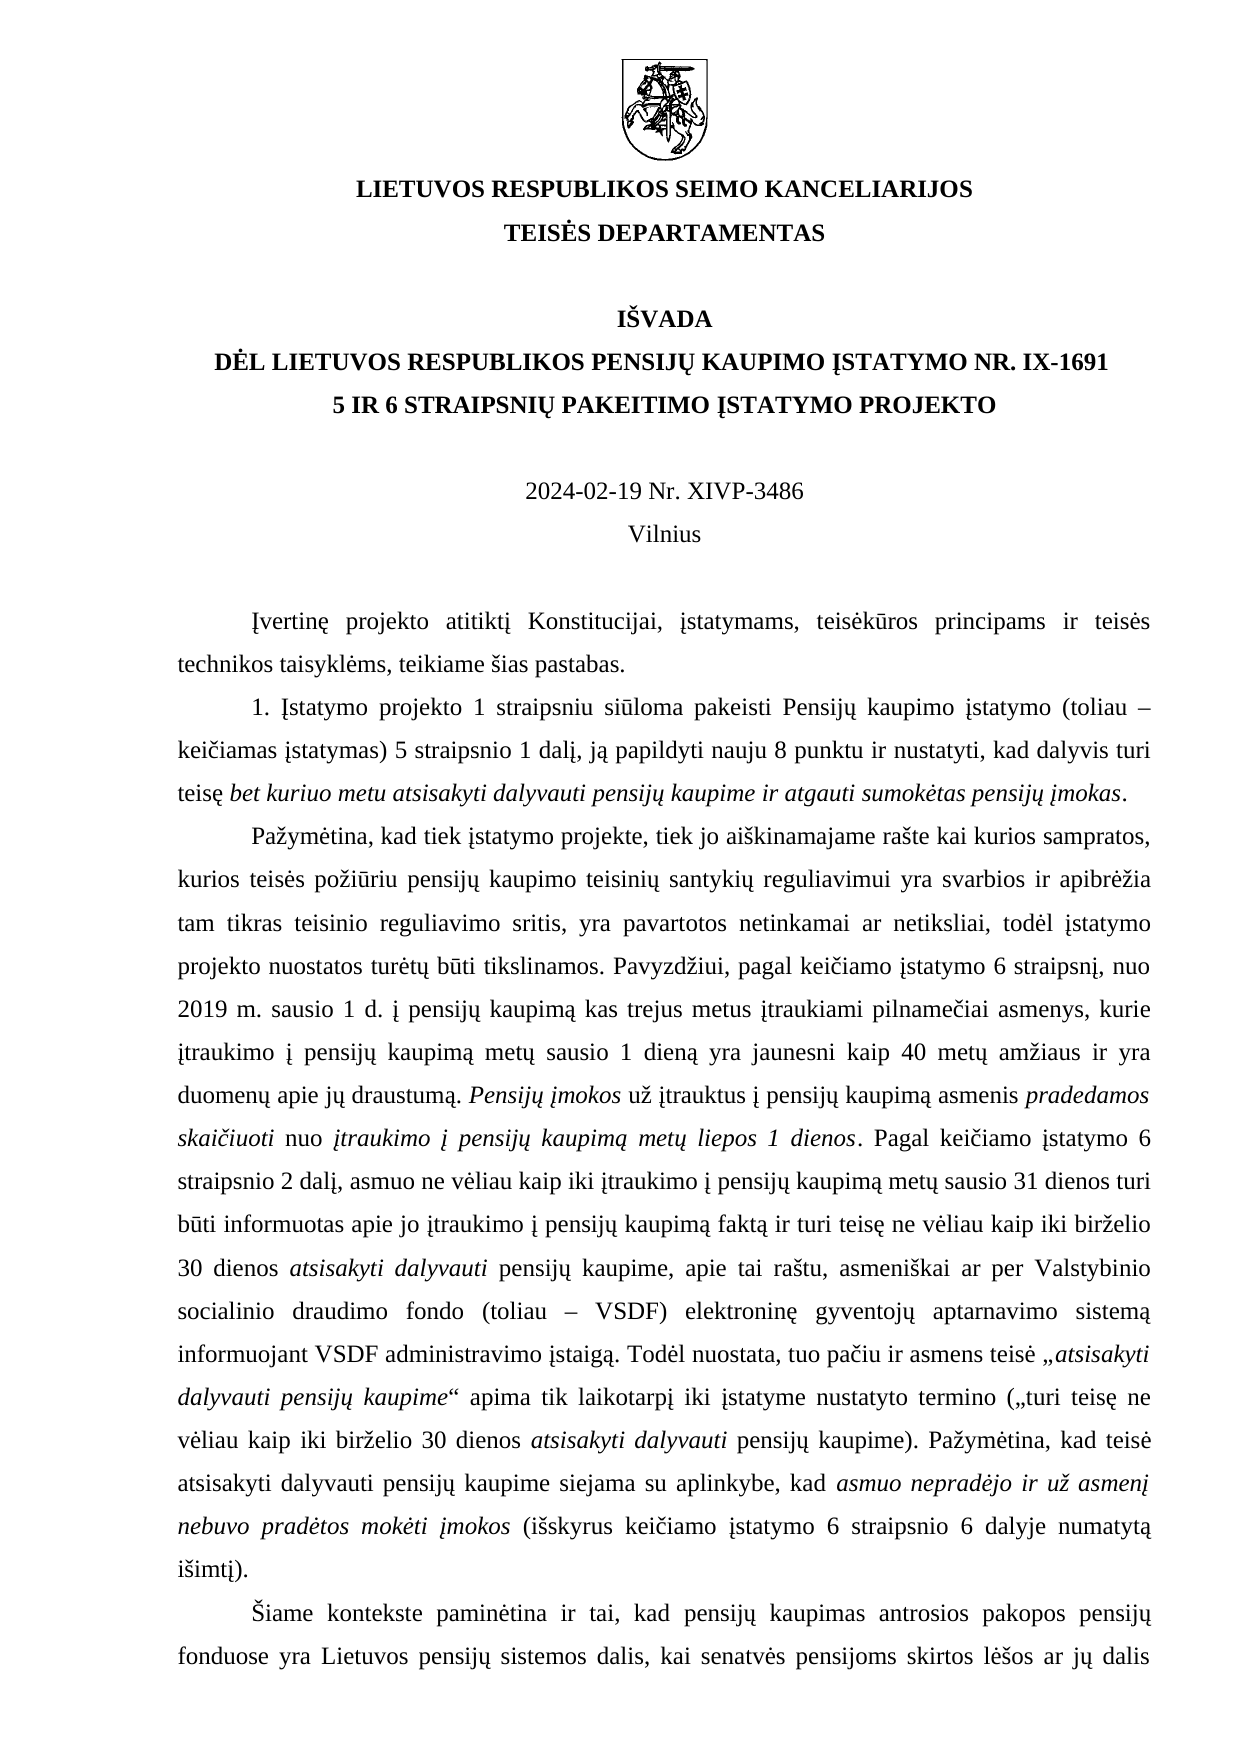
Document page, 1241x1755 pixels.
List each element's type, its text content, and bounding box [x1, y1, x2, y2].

text 1. Įstatymo projekto 1 straipsniu siūloma pakeisti Pensijų kaupimo įstatymo (toliau – keičiamas įstatymas) 5 straipsnio 1 dalį, ją papildyti nauju 8 punktu ir nustatyti, kad dalyvis turi teisę bet kuriuo metu atsisakyti dalyvauti pensijų kaupime ir atgauti sumokėtas pensijų įmokas. [177, 692, 1152, 807]
text Vilnius [177, 519, 1152, 548]
text Įvertinę projekto atitiktį Konstitucijai, įstatymams, teisėkūros principams ir teisės technikos taisyklėms, teikiame šias pastabas. [177, 606, 1152, 678]
text Šiame kontekste paminėtina ir tai, kad pensijų kaupimas antrosios pakopos pensijų fonduose yra Lietuvos pensijų sistemos dalis, kai senatvės pensijoms skirtos lėšos ar jų dalis [177, 1598, 1152, 1669]
text Pažymėtina, kad tiek įstatymo projekte, tiek jo aiškinamajame rašte kai kurios sampratos, kurios teisės požiūriu pensijų kaupimo teisinių santykių reguliavimui yra svarbios ir apibrėžia tam tikras teisinio reguliavimo sritis, yra pavartotos netinkamai ar netiksliai, todėl įstatymo projekto nuostatos turėtų būti tikslinamos. Pavyzdžiui, pagal keičiamo įstatymo 6 straipsnį, nuo 2019 m. sausio 1 d. į pensijų kaupimą kas trejus metus įtraukiami pilnamečiai asmenys, kurie įtraukimo į pensijų kaupimą metų sausio 1 dieną yra jaunesni kaip 40 metų amžiaus ir yra duomenų apie jų draustumą. Pensijų įmokos už įtrauktus į pensijų kaupimą asmenis pradedamos skaičiuoti nuo įtraukimo į pensijų kaupimą metų liepos 1 dienos. Pagal keičiamo įstatymo 6 straipsnio 2 dalį, asmuo ne vėliau kaip iki įtraukimo į pensijų kaupimą metų sausio 31 dienos turi būti informuotas apie jo įtraukimo į pensijų kaupimą faktą ir turi teisę ne vėliau kaip iki birželio 30 dienos atsisakyti dalyvauti pensijų kaupime, apie tai raštu, asmeniškai ar per Valstybinio socialinio draudimo fondo (toliau – VSDF) elektroninę gyventojų aptarnavimo sistemą informuojant VSDF administravimo įstaigą. Todėl nuostata, tuo pačiu ir asmens teisė „atsisakyti dalyvauti pensijų kaupime“ apima tik laikotarpį iki įstatyme nustatyto termino („turi teisę ne vėliau kaip iki birželio 30 dienos atsisakyti dalyvauti pensijų kaupime). Pažymėtina, kad teisė atsisakyti dalyvauti pensijų kaupime siejama su aplinkybe, kad asmuo nepradėjo ir už asmenį nebuvo pradėtos mokėti įmokos (išskyrus keičiamo įstatymo 6 straipsnio 6 dalyje numatytą išimtį). [177, 821, 1152, 1583]
text 2024-02-19 Nr. XIVP-3486 [177, 476, 1152, 505]
subtitle TEISĖS DEPARTAMENTAS [177, 218, 1152, 246]
text 5 IR 6 STRAIPSNIŲ PAKEITIMO ĮSTATYMO PROJEKTO [177, 390, 1152, 419]
text DĖL LIETUVOS RESPUBLIKOS PENSIJŲ KAUPIMO ĮSTATYMO NR. IX-1691 [177, 347, 1152, 376]
text LIETUVOS RESPUBLIKOS SEIMO KANCELIARIJOS [177, 174, 1152, 203]
text IŠVADA [177, 304, 1152, 333]
